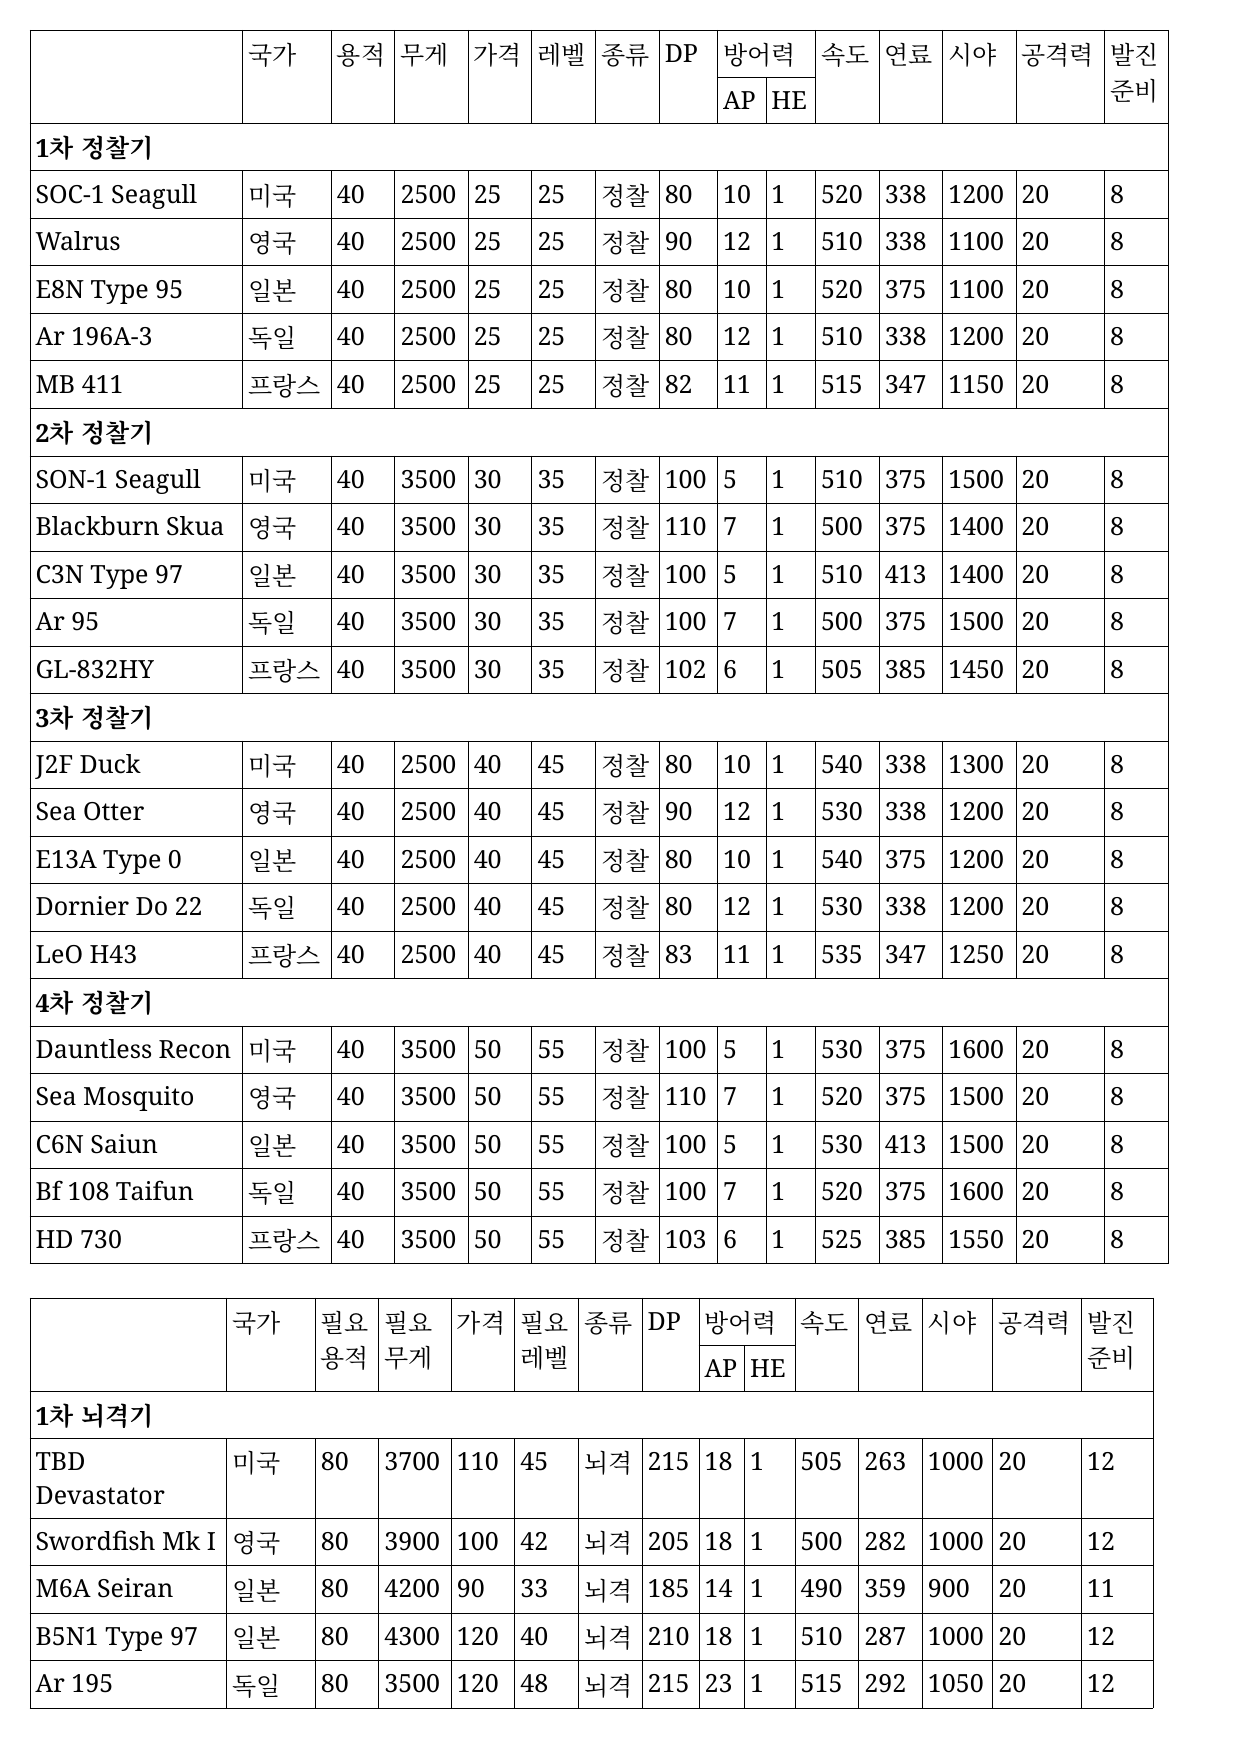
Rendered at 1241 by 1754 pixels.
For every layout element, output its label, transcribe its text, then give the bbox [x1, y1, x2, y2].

table_header 속도 [796, 1299, 858, 1391]
table_cell 2500 [395, 837, 468, 883]
table_cell 100 [660, 457, 717, 503]
table_header 종류 [579, 1299, 642, 1391]
table_cell 8 [1105, 1074, 1168, 1121]
table_cell 80 [660, 837, 717, 883]
table_header 가격 [469, 31, 531, 123]
table_cell 1000 [923, 1439, 992, 1518]
table_cell 338 [880, 219, 942, 265]
table_cell HD 730 [31, 1217, 242, 1263]
table_cell 7 [718, 504, 766, 551]
table_cell 2500 [395, 219, 468, 265]
table_cell 25 [469, 314, 531, 360]
table_cell 1 [767, 1122, 815, 1168]
table_cell 20 [993, 1661, 1081, 1708]
table_cell 375 [880, 457, 942, 503]
table_cell 20 [1017, 1027, 1104, 1073]
table_cell 385 [880, 647, 942, 693]
table_cell 40 [332, 647, 394, 693]
table_cell 90 [452, 1566, 514, 1613]
table_cell 20 [1017, 504, 1104, 551]
table_cell 25 [532, 314, 595, 360]
table_cell 5 [718, 457, 766, 503]
table_cell 40 [332, 742, 394, 788]
table_cell 정찰 [596, 647, 659, 693]
table_cell 정찰 [596, 504, 659, 551]
table_cell 3500 [395, 1122, 468, 1168]
table_cell 1 [745, 1519, 795, 1565]
table_cell 520 [816, 266, 879, 313]
table_cell 1100 [943, 219, 1016, 265]
table_cell 1 [767, 932, 815, 978]
table_cell 20 [1017, 1122, 1104, 1168]
table_cell 505 [816, 647, 879, 693]
table_header 공격력 [993, 1299, 1081, 1391]
table_cell 50 [469, 1122, 531, 1168]
table_cell 10 [718, 171, 766, 218]
table_cell 520 [816, 1169, 879, 1216]
table_cell 8 [1105, 361, 1168, 408]
table_cell 미국 [243, 171, 331, 218]
table_cell 210 [643, 1614, 699, 1660]
table_cell 10 [718, 837, 766, 883]
table_cell 20 [1017, 884, 1104, 931]
table_cell 215 [643, 1439, 699, 1518]
table_cell 7 [718, 1074, 766, 1121]
table_cell TBD Devastator [31, 1439, 226, 1518]
table_cell 일본 [243, 837, 331, 883]
table_cell 83 [660, 932, 717, 978]
table_cell AP [700, 1346, 744, 1391]
table_cell 4200 [379, 1566, 451, 1613]
table_cell 33 [515, 1566, 578, 1613]
table_cell 510 [796, 1614, 858, 1660]
table_header 연료 [880, 31, 942, 123]
table_cell 18 [700, 1614, 744, 1660]
table_cell 18 [700, 1519, 744, 1565]
table_cell 100 [660, 599, 717, 646]
table_cell Dornier Do 22 [31, 884, 242, 931]
table_cell 20 [1017, 789, 1104, 836]
table_cell 정찰 [596, 1074, 659, 1121]
table_cell 80 [660, 884, 717, 931]
table_cell 40 [332, 1027, 394, 1073]
table_cell 215 [643, 1661, 699, 1708]
table_cell 1 [767, 742, 815, 788]
table_cell 1200 [943, 884, 1016, 931]
table_cell 8 [1105, 504, 1168, 551]
table_cell 뇌격 [579, 1661, 642, 1708]
table_cell 20 [1017, 457, 1104, 503]
table_cell 미국 [243, 742, 331, 788]
table_cell 8 [1105, 789, 1168, 836]
table_cell C3N Type 97 [31, 552, 242, 598]
table_cell 510 [816, 457, 879, 503]
table_cell 12 [718, 219, 766, 265]
table_cell Walrus [31, 219, 242, 265]
table_cell 7 [718, 599, 766, 646]
table_cell 정찰 [596, 599, 659, 646]
table_cell 510 [816, 219, 879, 265]
table_cell 500 [816, 599, 879, 646]
table_cell 1600 [943, 1027, 1016, 1073]
table_cell 40 [469, 837, 531, 883]
table_cell 정찰 [596, 789, 659, 836]
table_cell 338 [880, 171, 942, 218]
table_header 방어력 [700, 1299, 795, 1345]
table_cell 375 [880, 266, 942, 313]
table_header 연료 [859, 1299, 922, 1391]
table_cell 12 [1082, 1439, 1153, 1518]
table_cell AP [718, 78, 766, 123]
table_cell 1300 [943, 742, 1016, 788]
table_cell 80 [660, 742, 717, 788]
table_cell 40 [332, 884, 394, 931]
table_cell 520 [816, 171, 879, 218]
table_cell 40 [332, 266, 394, 313]
table_cell 40 [332, 314, 394, 360]
table_cell 정찰 [596, 457, 659, 503]
table_cell 정찰 [596, 314, 659, 360]
table_cell 413 [880, 1122, 942, 1168]
table_cell 6 [718, 1217, 766, 1263]
table_cell M6A Seiran [31, 1566, 226, 1613]
table_header 공격력 [1017, 31, 1104, 123]
table_cell 20 [1017, 266, 1104, 313]
table_header 속도 [816, 31, 879, 123]
table_cell 20 [1017, 837, 1104, 883]
table_cell 20 [1017, 314, 1104, 360]
table_cell 375 [880, 837, 942, 883]
table_cell 14 [700, 1566, 744, 1613]
table_cell 45 [515, 1439, 578, 1518]
table_cell 1200 [943, 789, 1016, 836]
table_cell 독일 [227, 1661, 315, 1708]
table_cell 50 [469, 1027, 531, 1073]
table_cell 3500 [395, 552, 468, 598]
table_cell 일본 [243, 266, 331, 313]
table_cell 8 [1105, 552, 1168, 598]
table_cell 11 [718, 361, 766, 408]
table_cell 1 [767, 1074, 815, 1121]
table_cell LeO H43 [31, 932, 242, 978]
table_cell 5 [718, 1027, 766, 1073]
table_cell 25 [469, 266, 531, 313]
table_cell 347 [880, 932, 942, 978]
table_cell 1 [767, 361, 815, 408]
table_cell 1 [767, 647, 815, 693]
table_cell 5 [718, 552, 766, 598]
table_cell 385 [880, 1217, 942, 1263]
table_cell 영국 [243, 504, 331, 551]
table_cell 영국 [243, 1074, 331, 1121]
table_cell 500 [816, 504, 879, 551]
table_cell 30 [469, 504, 531, 551]
table_cell 1 [745, 1661, 795, 1708]
table_cell 2500 [395, 742, 468, 788]
table_cell 1500 [943, 1074, 1016, 1121]
table_cell 1 [767, 837, 815, 883]
table_cell 5 [718, 1122, 766, 1168]
table_cell 3500 [395, 1217, 468, 1263]
table_header 종류 [596, 31, 659, 123]
table_cell 정찰 [596, 361, 659, 408]
table_cell 80 [660, 314, 717, 360]
table_cell GL-832HY [31, 647, 242, 693]
table_cell 뇌격 [579, 1614, 642, 1660]
table_cell 1 [767, 884, 815, 931]
table_cell Blackburn Skua [31, 504, 242, 551]
table_cell 900 [923, 1566, 992, 1613]
table_cell Dauntless Recon [31, 1027, 242, 1073]
table_cell 375 [880, 1169, 942, 1216]
table_cell 20 [1017, 1074, 1104, 1121]
table_cell 55 [532, 1122, 595, 1168]
table_cell 40 [469, 789, 531, 836]
table_cell 35 [532, 552, 595, 598]
table_cell 515 [796, 1661, 858, 1708]
table_cell 1차 뇌격기 [31, 1392, 1153, 1438]
table_cell 8 [1105, 599, 1168, 646]
table_cell 1550 [943, 1217, 1016, 1263]
table_cell Bf 108 Taifun [31, 1169, 242, 1216]
table_cell 독일 [243, 884, 331, 931]
table_cell 1 [767, 219, 815, 265]
table_cell 20 [993, 1439, 1081, 1518]
table_cell 25 [469, 361, 531, 408]
table_header 레벨 [532, 31, 595, 123]
table_cell 4차 정찰기 [31, 979, 1168, 1026]
table_cell 30 [469, 599, 531, 646]
table_cell 3500 [395, 599, 468, 646]
table_cell 90 [660, 789, 717, 836]
table_cell 80 [660, 266, 717, 313]
table_cell 540 [816, 742, 879, 788]
table_cell SOC-1 Seagull [31, 171, 242, 218]
table_cell 282 [859, 1519, 922, 1565]
table_cell 45 [532, 742, 595, 788]
table_cell HE [745, 1346, 795, 1391]
table_cell 338 [880, 742, 942, 788]
table_cell 12 [1082, 1519, 1153, 1565]
table_cell 정찰 [596, 1122, 659, 1168]
table_cell 영국 [243, 789, 331, 836]
table_cell 1600 [943, 1169, 1016, 1216]
table_cell 20 [993, 1519, 1081, 1565]
table_cell 375 [880, 504, 942, 551]
table_cell 55 [532, 1169, 595, 1216]
table_cell 정찰 [596, 1217, 659, 1263]
table_cell 263 [859, 1439, 922, 1518]
table_cell 55 [532, 1027, 595, 1073]
table_header 필요 용적 [316, 1299, 378, 1391]
table_cell 8 [1105, 647, 1168, 693]
table_cell 3900 [379, 1519, 451, 1565]
table_cell 정찰 [596, 837, 659, 883]
table_cell 8 [1105, 314, 1168, 360]
table_cell 8 [1105, 266, 1168, 313]
table_cell 10 [718, 742, 766, 788]
table_cell 8 [1105, 932, 1168, 978]
table_cell 3500 [379, 1661, 451, 1708]
table_cell 540 [816, 837, 879, 883]
table_cell 20 [1017, 932, 1104, 978]
table_cell 50 [469, 1169, 531, 1216]
table_cell 정찰 [596, 932, 659, 978]
table_cell 1200 [943, 314, 1016, 360]
table_cell 일본 [227, 1566, 315, 1613]
table_cell 11 [718, 932, 766, 978]
table_cell 185 [643, 1566, 699, 1613]
table_cell 20 [1017, 742, 1104, 788]
table_cell 413 [880, 552, 942, 598]
table_cell 82 [660, 361, 717, 408]
table_cell 1500 [943, 599, 1016, 646]
table_cell 1200 [943, 837, 1016, 883]
table_cell 30 [469, 552, 531, 598]
table_cell 20 [1017, 1217, 1104, 1263]
table_header DP [643, 1299, 699, 1391]
table_cell 독일 [243, 314, 331, 360]
table_cell 2500 [395, 266, 468, 313]
table_header 시야 [923, 1299, 992, 1391]
table_cell Ar 195 [31, 1661, 226, 1708]
table_cell 1000 [923, 1519, 992, 1565]
table_cell 1000 [923, 1614, 992, 1660]
table_cell 18 [700, 1439, 744, 1518]
table_cell 48 [515, 1661, 578, 1708]
table_cell 12 [718, 884, 766, 931]
table_cell 10 [718, 266, 766, 313]
table_cell 20 [993, 1566, 1081, 1613]
table_cell 100 [660, 1169, 717, 1216]
table_cell 490 [796, 1566, 858, 1613]
table_cell 40 [515, 1614, 578, 1660]
table_cell 2차 정찰기 [31, 409, 1168, 456]
table_cell 1차 정찰기 [31, 124, 1168, 170]
table_cell 1 [745, 1439, 795, 1518]
table_cell 40 [332, 1122, 394, 1168]
table_header 방어력 [718, 31, 815, 77]
table_cell 1 [767, 504, 815, 551]
table_cell 40 [332, 457, 394, 503]
table_cell 2500 [395, 932, 468, 978]
table_cell 25 [532, 361, 595, 408]
table_cell 110 [452, 1439, 514, 1518]
table_cell 23 [700, 1661, 744, 1708]
table_cell 375 [880, 1027, 942, 1073]
table_cell 80 [316, 1661, 378, 1708]
table_header 발진 준비 [1105, 31, 1168, 123]
table_cell 375 [880, 599, 942, 646]
table_cell C6N Saiun [31, 1122, 242, 1168]
table_cell 35 [532, 457, 595, 503]
table_cell 2500 [395, 171, 468, 218]
table_cell Sea Mosquito [31, 1074, 242, 1121]
table_cell 80 [660, 171, 717, 218]
table_cell 40 [469, 884, 531, 931]
table_cell 347 [880, 361, 942, 408]
table_header 용적 [332, 31, 394, 123]
table_cell 1400 [943, 504, 1016, 551]
table_cell 20 [1017, 361, 1104, 408]
table_cell 일본 [243, 552, 331, 598]
table_cell 45 [532, 932, 595, 978]
table_cell 8 [1105, 1122, 1168, 1168]
table_cell 1500 [943, 457, 1016, 503]
table_cell 3500 [395, 1027, 468, 1073]
table_cell 40 [469, 932, 531, 978]
table_cell J2F Duck [31, 742, 242, 788]
table_cell 정찰 [596, 742, 659, 788]
table_cell 8 [1105, 884, 1168, 931]
table_cell 2500 [395, 789, 468, 836]
table_header 가격 [452, 1299, 514, 1391]
table_cell 1 [767, 171, 815, 218]
table_cell 55 [532, 1217, 595, 1263]
table_cell 2500 [395, 361, 468, 408]
table_cell 80 [316, 1519, 378, 1565]
table_cell 20 [1017, 599, 1104, 646]
table_cell 1 [767, 789, 815, 836]
table_cell 1500 [943, 1122, 1016, 1168]
table_cell 25 [532, 219, 595, 265]
table_cell 40 [332, 552, 394, 598]
table_cell 1 [767, 457, 815, 503]
table_cell 338 [880, 789, 942, 836]
table_cell 40 [332, 599, 394, 646]
table_cell 530 [816, 884, 879, 931]
table_cell 1 [767, 314, 815, 360]
table_cell 40 [332, 789, 394, 836]
table_cell 3500 [395, 504, 468, 551]
table_cell 8 [1105, 1217, 1168, 1263]
table_cell 510 [816, 314, 879, 360]
table_cell 1 [745, 1614, 795, 1660]
table_cell 1 [767, 1027, 815, 1073]
table_cell 20 [1017, 219, 1104, 265]
table_cell 7 [718, 1169, 766, 1216]
table_cell 12 [718, 789, 766, 836]
table_cell 500 [796, 1519, 858, 1565]
table_cell 프랑스 [243, 932, 331, 978]
table_cell 510 [816, 552, 879, 598]
table_cell SON-1 Seagull [31, 457, 242, 503]
table_header 국가 [243, 31, 331, 123]
table_cell MB 411 [31, 361, 242, 408]
table_cell 40 [469, 742, 531, 788]
table_cell 535 [816, 932, 879, 978]
table_cell 287 [859, 1614, 922, 1660]
table_cell 100 [452, 1519, 514, 1565]
table_cell 338 [880, 884, 942, 931]
table_cell 3차 정찰기 [31, 694, 1168, 741]
table_cell 110 [660, 1074, 717, 1121]
table_cell 292 [859, 1661, 922, 1708]
table_cell 35 [532, 599, 595, 646]
table_cell 80 [316, 1566, 378, 1613]
table_cell 102 [660, 647, 717, 693]
table_cell 12 [1082, 1661, 1153, 1708]
table_cell 독일 [243, 599, 331, 646]
table_cell 25 [532, 266, 595, 313]
table_cell 25 [469, 171, 531, 218]
table_cell 40 [332, 219, 394, 265]
table_cell 520 [816, 1074, 879, 1121]
table_cell 35 [532, 504, 595, 551]
table_cell 45 [532, 884, 595, 931]
table_cell 35 [532, 647, 595, 693]
table_cell HE [767, 78, 815, 123]
table_cell 12 [718, 314, 766, 360]
table_cell E13A Type 0 [31, 837, 242, 883]
table_cell 515 [816, 361, 879, 408]
table_cell 40 [332, 1074, 394, 1121]
table_cell 20 [993, 1614, 1081, 1660]
table_cell 11 [1082, 1566, 1153, 1613]
table_cell 25 [469, 219, 531, 265]
table_cell 1 [767, 1217, 815, 1263]
table_header [31, 31, 242, 123]
table_cell 375 [880, 1074, 942, 1121]
table_cell 3500 [395, 647, 468, 693]
table_cell 40 [332, 1169, 394, 1216]
table_cell 120 [452, 1614, 514, 1660]
table_cell 정찰 [596, 266, 659, 313]
table_cell 8 [1105, 1027, 1168, 1073]
table_cell 2500 [395, 314, 468, 360]
table_cell 프랑스 [243, 1217, 331, 1263]
table_cell 미국 [243, 1027, 331, 1073]
table_cell 100 [660, 1122, 717, 1168]
table_cell 정찰 [596, 552, 659, 598]
table_header 무게 [395, 31, 468, 123]
table_cell 영국 [227, 1519, 315, 1565]
table_cell B5N1 Type 97 [31, 1614, 226, 1660]
table_cell 338 [880, 314, 942, 360]
table_cell 530 [816, 1027, 879, 1073]
table_header DP [660, 31, 717, 123]
table_cell 뇌격 [579, 1519, 642, 1565]
table_cell 정찰 [596, 884, 659, 931]
table_cell 1250 [943, 932, 1016, 978]
table_cell 일본 [243, 1122, 331, 1168]
table_cell 25 [532, 171, 595, 218]
table_cell 120 [452, 1661, 514, 1708]
table_cell Sea Otter [31, 789, 242, 836]
table_cell 뇌격 [579, 1439, 642, 1518]
table_cell 뇌격 [579, 1566, 642, 1613]
table_cell 3700 [379, 1439, 451, 1518]
table_cell 20 [1017, 647, 1104, 693]
table_cell 505 [796, 1439, 858, 1518]
table_cell 1200 [943, 171, 1016, 218]
table_cell 정찰 [596, 219, 659, 265]
table_cell 1 [767, 266, 815, 313]
table_cell 359 [859, 1566, 922, 1613]
table_cell 4300 [379, 1614, 451, 1660]
table_cell 40 [332, 837, 394, 883]
table_cell 8 [1105, 219, 1168, 265]
table_cell 1450 [943, 647, 1016, 693]
table_cell 30 [469, 647, 531, 693]
table_cell 100 [660, 552, 717, 598]
table_cell 55 [532, 1074, 595, 1121]
table_cell 일본 [227, 1614, 315, 1660]
table_cell 80 [316, 1614, 378, 1660]
table_cell 20 [1017, 171, 1104, 218]
table_cell 6 [718, 647, 766, 693]
table_cell 2500 [395, 884, 468, 931]
table_cell E8N Type 95 [31, 266, 242, 313]
table_cell 530 [816, 789, 879, 836]
table_header 필요 무게 [379, 1299, 451, 1391]
table_cell 90 [660, 219, 717, 265]
table_cell 1 [767, 552, 815, 598]
table_cell 80 [316, 1439, 378, 1518]
table_cell 1 [745, 1566, 795, 1613]
table_cell Ar 196A-3 [31, 314, 242, 360]
table_cell 42 [515, 1519, 578, 1565]
table_cell 103 [660, 1217, 717, 1263]
table_cell 1150 [943, 361, 1016, 408]
table_cell 110 [660, 504, 717, 551]
table_cell 1400 [943, 552, 1016, 598]
table_cell 8 [1105, 457, 1168, 503]
table_cell 1 [767, 1169, 815, 1216]
table_cell 3500 [395, 457, 468, 503]
table_header [31, 1299, 226, 1391]
table_cell 40 [332, 932, 394, 978]
table_header 국가 [227, 1299, 315, 1391]
table_cell 1100 [943, 266, 1016, 313]
table_cell 미국 [227, 1439, 315, 1518]
table_cell 정찰 [596, 1169, 659, 1216]
table_cell 8 [1105, 1169, 1168, 1216]
table_cell 45 [532, 837, 595, 883]
table_cell 50 [469, 1217, 531, 1263]
table_cell 독일 [243, 1169, 331, 1216]
table_cell 8 [1105, 742, 1168, 788]
table_cell 525 [816, 1217, 879, 1263]
table_cell 12 [1082, 1614, 1153, 1660]
table_cell 프랑스 [243, 647, 331, 693]
table_cell 50 [469, 1074, 531, 1121]
table_cell 40 [332, 1217, 394, 1263]
table_cell 1050 [923, 1661, 992, 1708]
table_cell 프랑스 [243, 361, 331, 408]
table_cell 영국 [243, 219, 331, 265]
table_cell 100 [660, 1027, 717, 1073]
table_header 필요 레벨 [515, 1299, 578, 1391]
table_header 발진 준비 [1082, 1299, 1153, 1391]
table_cell 정찰 [596, 1027, 659, 1073]
table_cell 30 [469, 457, 531, 503]
table_cell 8 [1105, 171, 1168, 218]
table_cell 20 [1017, 1169, 1104, 1216]
table_cell 20 [1017, 552, 1104, 598]
table_cell 3500 [395, 1169, 468, 1216]
table_cell 530 [816, 1122, 879, 1168]
table_cell 정찰 [596, 171, 659, 218]
table_cell 3500 [395, 1074, 468, 1121]
table_cell 40 [332, 504, 394, 551]
table_cell 40 [332, 171, 394, 218]
table_cell Ar 95 [31, 599, 242, 646]
table_cell 8 [1105, 837, 1168, 883]
table_header 시야 [943, 31, 1016, 123]
table_cell 205 [643, 1519, 699, 1565]
table_cell 1 [767, 599, 815, 646]
table_cell 40 [332, 361, 394, 408]
table_cell Swordfish Mk I [31, 1519, 226, 1565]
table_cell 45 [532, 789, 595, 836]
table_cell 미국 [243, 457, 331, 503]
